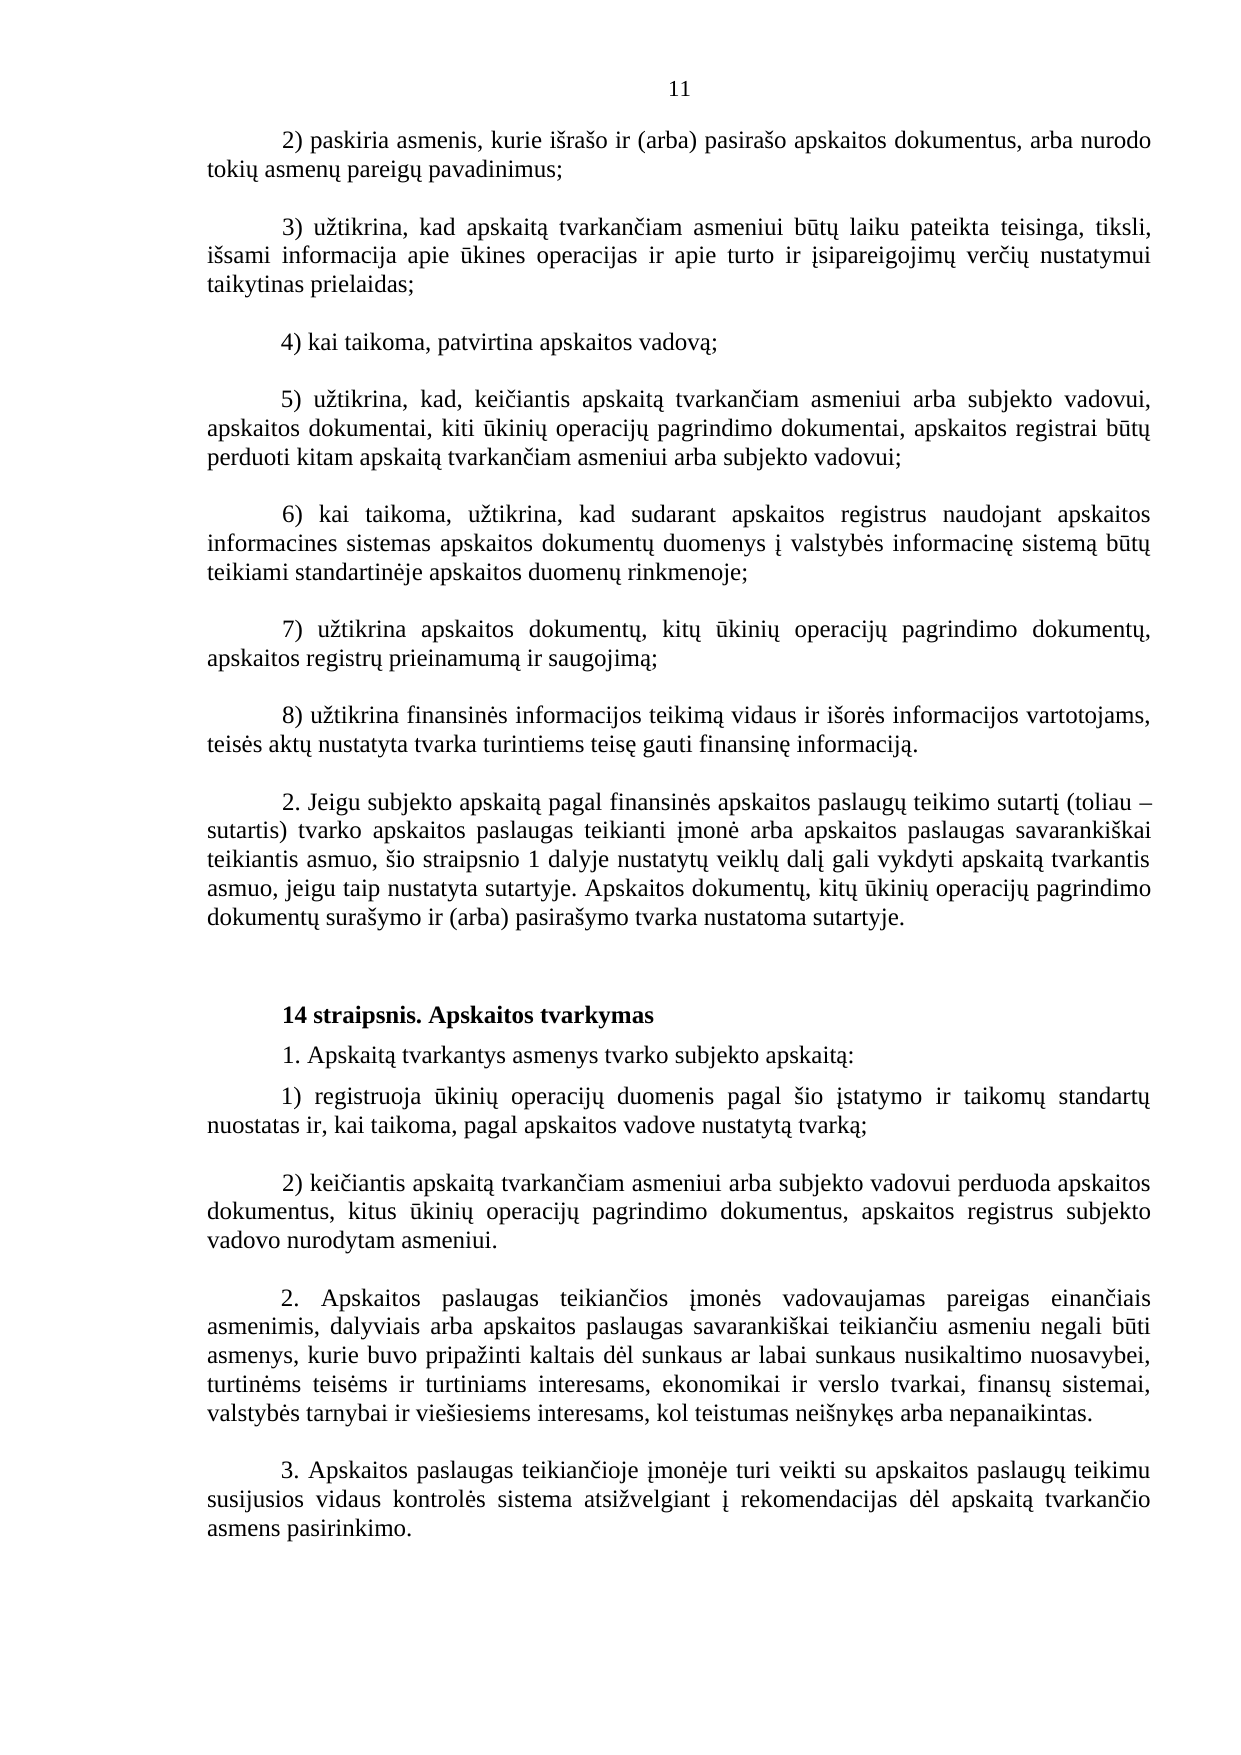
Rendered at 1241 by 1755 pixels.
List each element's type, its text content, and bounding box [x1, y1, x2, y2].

text 3) užtikrina, kad apskaitą tvarkančiam asmeniui būtų laiku pateikta teisinga, tiksli, išsami informacija apie ūkines operacijas ir apie turto ir įsipareigojimų verčių nustatymui taikytinas prielaidas; [207, 212, 1152, 298]
text 2. Apskaitos paslaugas teikiančios įmonės vadovaujamas pareigas einančiais asmenimis, dalyviais arba apskaitos paslaugas savarankiškai teikiančiu asmeniu negali būti asmenys, kurie buvo pripažinti kaltais dėl sunkaus ar labai sunkaus nusikaltimo nuosavybei, turtinėms teisėms ir turtiniams interesams, ekonomikai ir verslo tvarkai, finansų sistemai, valstybės tarnybai ir viešiesiems interesams, kol teistumas neišnykęs arba nepanaikintas. [207, 1283, 1152, 1426]
text 1) registruoja ūkinių operacijų duomenis pagal šio įstatymo ir taikomų standartų nuostatas ir, kai taikoma, pagal apskaitos vadove nustatytą tvarką; [207, 1081, 1152, 1139]
text 4) kai taikoma, patvirtina apskaitos vadovą; [207, 327, 1152, 355]
text 2. Jeigu subjekto apskaitą pagal finansinės apskaitos paslaugų teikimo sutartį (toliau – sutartis) tvarko apskaitos paslaugas teikianti įmonė arba apskaitos paslaugas savarankiškai teikiantis asmuo, šio straipsnio 1 dalyje nustatytų veiklų dalį gali vykdyti apskaitą tvarkantis asmuo, jeigu taip nustatyta sutartyje. Apskaitos dokumentų, kitų ūkinių operacijų pagrindimo dokumentų surašymo ir (arba) pasirašymo tvarka nustatoma sutartyje. [207, 787, 1152, 930]
text 7) užtikrina apskaitos dokumentų, kitų ūkinių operacijų pagrindimo dokumentų, apskaitos registrų prieinamumą ir saugojimą; [207, 614, 1152, 672]
text 8) užtikrina finansinės informacijos teikimą vidaus ir išorės informacijos vartotojams, teisės aktų nustatyta tvarka turintiems teisę gauti finansinę informaciją. [207, 700, 1152, 758]
text 3. Apskaitos paslaugas teikiančioje įmonėje turi veikti su apskaitos paslaugų teikimu susijusios vidaus kontrolės sistema atsižvelgiant į rekomendacijas dėl apskaitą tvarkančio asmens pasirinkimo. [207, 1455, 1152, 1541]
text 14 straipsnis. Apskaitos tvarkymas [207, 1000, 1152, 1029]
text 5) užtikrina, kad, keičiantis apskaitą tvarkančiam asmeniui arba subjekto vadovui, apskaitos dokumentai, kiti ūkinių operacijų pagrindimo dokumentai, apskaitos registrai būtų perduoti kitam apskaitą tvarkančiam asmeniui arba subjekto vadovui; [207, 384, 1152, 470]
text 1. Apskaitą tvarkantys asmenys tvarko subjekto apskaitą: [207, 1041, 1152, 1069]
text 2) paskiria asmenis, kurie išrašo ir (arba) pasirašo apskaitos dokumentus, arba nurodo tokių asmenų pareigų pavadinimus; [207, 125, 1152, 183]
text 6) kai taikoma, užtikrina, kad sudarant apskaitos registrus naudojant apskaitos informacines sistemas apskaitos dokumentų duomenys į valstybės informacinę sistemą būtų teikiami standartinėje apskaitos duomenų rinkmenoje; [207, 499, 1152, 585]
text 2) keičiantis apskaitą tvarkančiam asmeniui arba subjekto vadovui perduoda apskaitos dokumentus, kitus ūkinių operacijų pagrindimo dokumentus, apskaitos registrus subjekto vadovo nurodytam asmeniui. [207, 1168, 1152, 1254]
